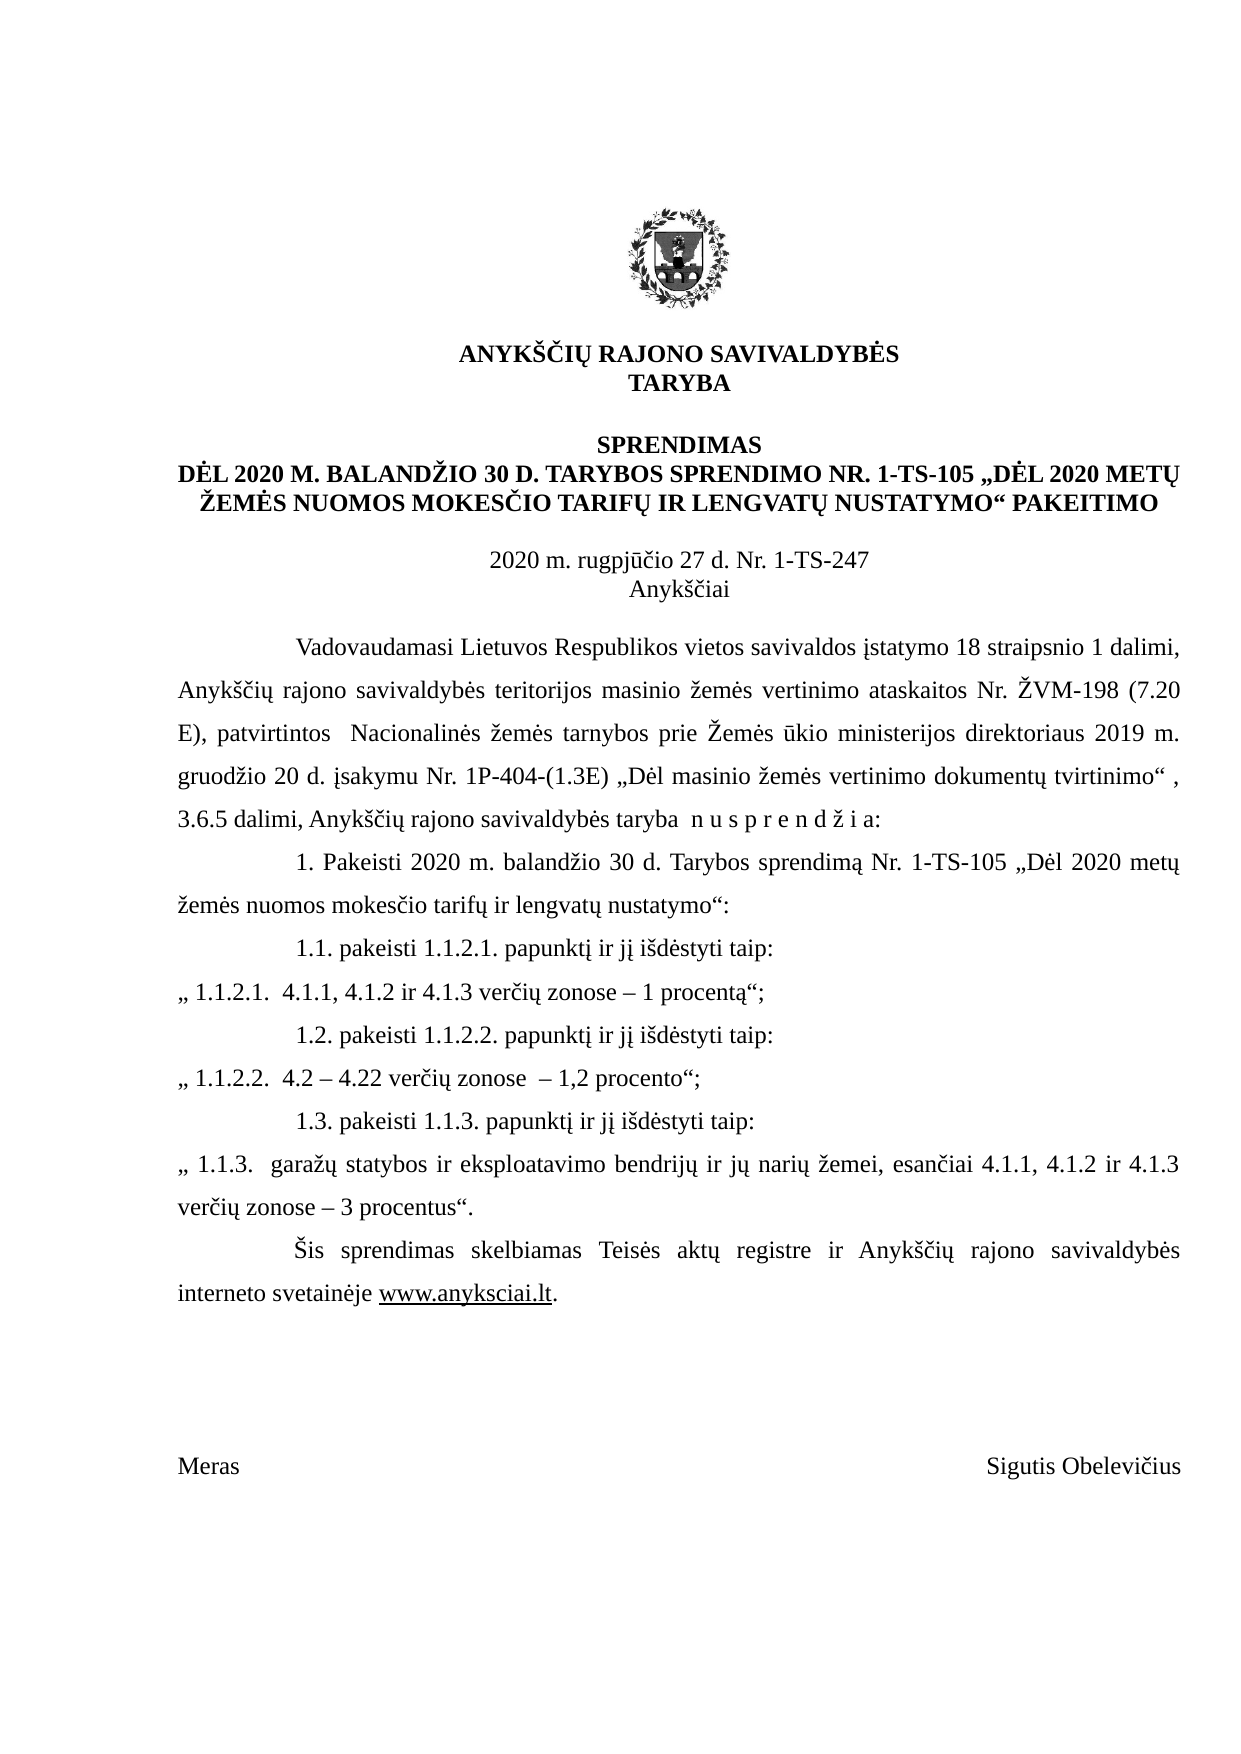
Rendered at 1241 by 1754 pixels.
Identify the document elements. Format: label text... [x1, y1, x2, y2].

text SPRENDIMAS [177, 430, 1181, 459]
text TARYBA [177, 368, 1181, 397]
text 1.3. pakeisti 1.1.3. papunktį ir jį išdėstyti taip: [177, 1106, 1181, 1135]
text 1.1. pakeisti 1.1.2.1. papunktį ir jį išdėstyti taip: [177, 933, 1181, 962]
text 1. Pakeisti 2020 m. balandžio 30 d. Tarybos sprendimą Nr. 1-TS-105 „Dėl 2020 metų žemės nuomos mokesčio tarifų ir lengvatų nustatymo“: [177, 847, 1181, 919]
text 2020 m. rugpjūčio 27 d. Nr. 1-TS-247 [177, 545, 1181, 574]
text „ 1.1.2.1. 4.1.1, 4.1.2 ir 4.1.3 verčių zonose – 1 procentą“; [177, 977, 1181, 1005]
text „ 1.1.3. garažų statybos ir eksploatavimo bendrijų ir jų narių žemei, esančiai 4.1.1, 4.1.2 ir 4.1.3 verčių zonose – 3 procentus“. [177, 1149, 1181, 1221]
text Šis sprendimas skelbiamas Teisės aktų registre ir Anykščių rajono savivaldybės interneto svetainėje www.anyksciai.lt. [177, 1235, 1181, 1307]
text Meras Sigutis Obelevičius [177, 1451, 1181, 1480]
text „ 1.1.2.2. 4.2 – 4.22 verčių zonose – 1,2 procento“; [177, 1063, 1181, 1092]
text ANYKŠČIŲ RAJONO SAVIVALDYBĖS [177, 339, 1181, 368]
text 1.2. pakeisti 1.1.2.2. papunktį ir jį išdėstyti taip: [177, 1020, 1181, 1048]
text Anykščiai [177, 574, 1181, 603]
text DĖL 2020 M. BALANDŽIO 30 D. TARYBOS SPRENDIMO nR. 1-ts-105 „DĖL 2020 METŲ žemės NUOMOS mokesčio tarifų IR LENGVATŲ nustatymo“ PAKEITIMO [177, 459, 1181, 517]
text Vadovaudamasi Lietuvos Respublikos vietos savivaldos įstatymo 18 straipsnio 1 dalimi, Anykščių rajono savivaldybės teritorijos masinio žemės vertinimo ataskaitos Nr. ŽVM-198 (7.20 E), patvirtintos Nacionalinės žemės tarnybos prie Žemės ūkio ministerijos direktoriaus 2019 m. gruodžio 20 d. įsakymu Nr. 1P-404-(1.3E) „Dėl masinio žemės vertinimo dokumentų tvirtinimo“ , 3.6.5 dalimi, Anykščių rajono savivaldybės taryba n u s p r e n d ž i a: [177, 632, 1181, 833]
